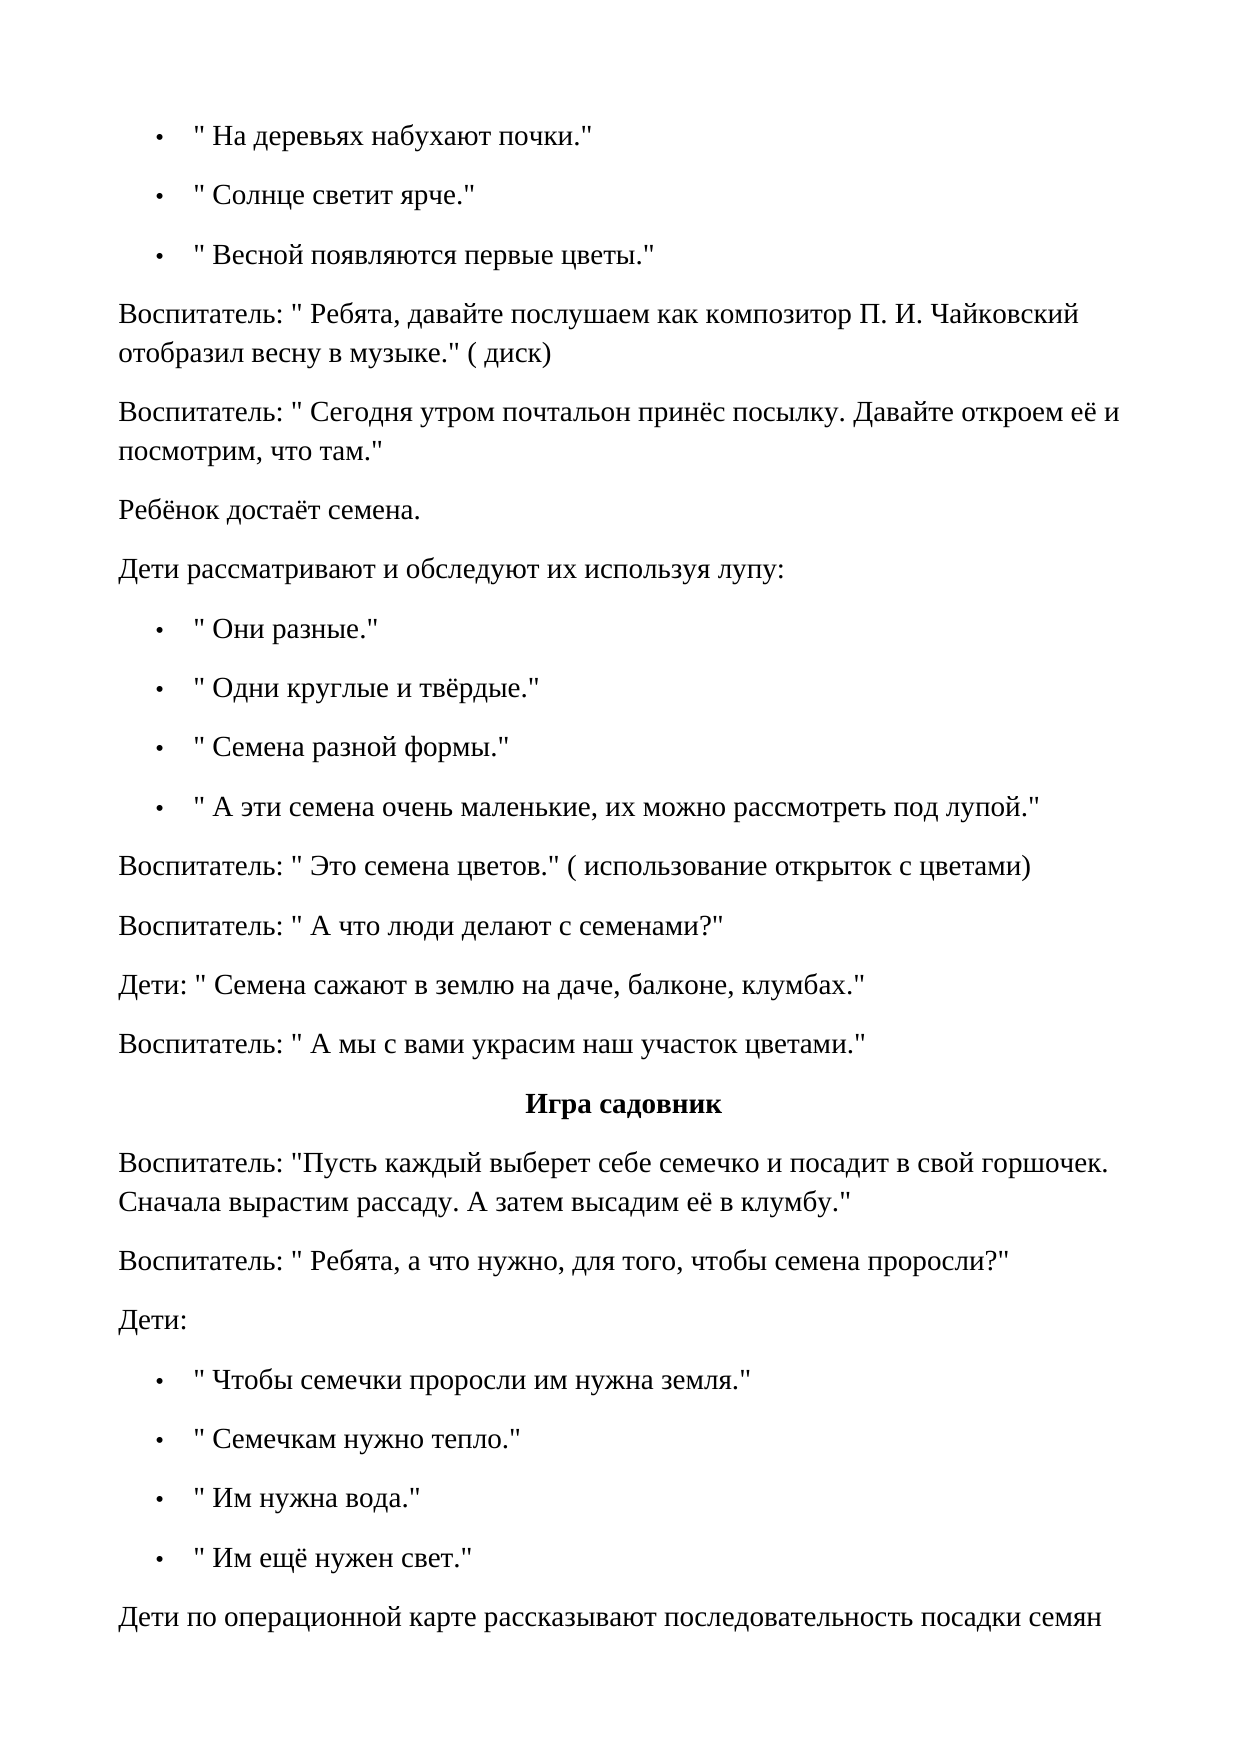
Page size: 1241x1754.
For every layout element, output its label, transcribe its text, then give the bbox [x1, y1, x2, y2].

text Воспитатель: "Пусть каждый выберет себе семечко и посадит в свой горшочек. Сначала вырастим рассаду. А затем высадим её в клумбу." [118, 1145, 1122, 1217]
text Дети: " Семена сажают в землю на даче, балконе, клумбах." [118, 967, 1122, 1001]
list " На деревьях набухают почки." [156, 118, 1122, 152]
list " Одни круглые и твёрдые." [156, 670, 1122, 704]
list " Им нужна вода." [156, 1481, 1122, 1514]
list " Весной появляются первые цветы." [156, 237, 1122, 270]
list " Семена разной формы." [156, 729, 1122, 763]
list " Им ещё нужен свет." [156, 1540, 1122, 1573]
text Воспитатель: " Ребята, а что нужно, для того, чтобы семена проросли?" [118, 1243, 1122, 1277]
list " Солнце светит ярче." [156, 177, 1122, 211]
text Игра садовник [118, 1086, 1122, 1119]
text Воспитатель: " Ребята, давайте послушаем как композитор П. И. Чайковский отобразил весну в музыке." ( диск) [118, 296, 1122, 368]
text Ребёнок достаёт семена. [118, 492, 1122, 526]
text Воспитатель: " А мы с вами украсим наш участок цветами." [118, 1026, 1122, 1060]
text Воспитатель: " А что люди делают с семенами?" [118, 908, 1122, 941]
text Воспитатель: " Это семена цветов." ( использование открыток с цветами) [118, 848, 1122, 882]
text Дети по операционной карте рассказывают последовательность посадки семян [118, 1599, 1122, 1633]
list " А эти семена очень маленькие, их можно рассмотреть под лупой." [156, 789, 1122, 822]
list " Они разные." [156, 611, 1122, 644]
text Дети: [118, 1302, 1122, 1336]
list " Чтобы семечки проросли им нужна земля." [156, 1362, 1122, 1395]
list " Семечкам нужно тепло." [156, 1421, 1122, 1455]
text Воспитатель: " Сегодня утром почтальон принёс посылку. Давайте откроем её и посмотрим, что там." [118, 394, 1122, 466]
text Дети рассматривают и обследуют их используя лупу: [118, 551, 1122, 585]
